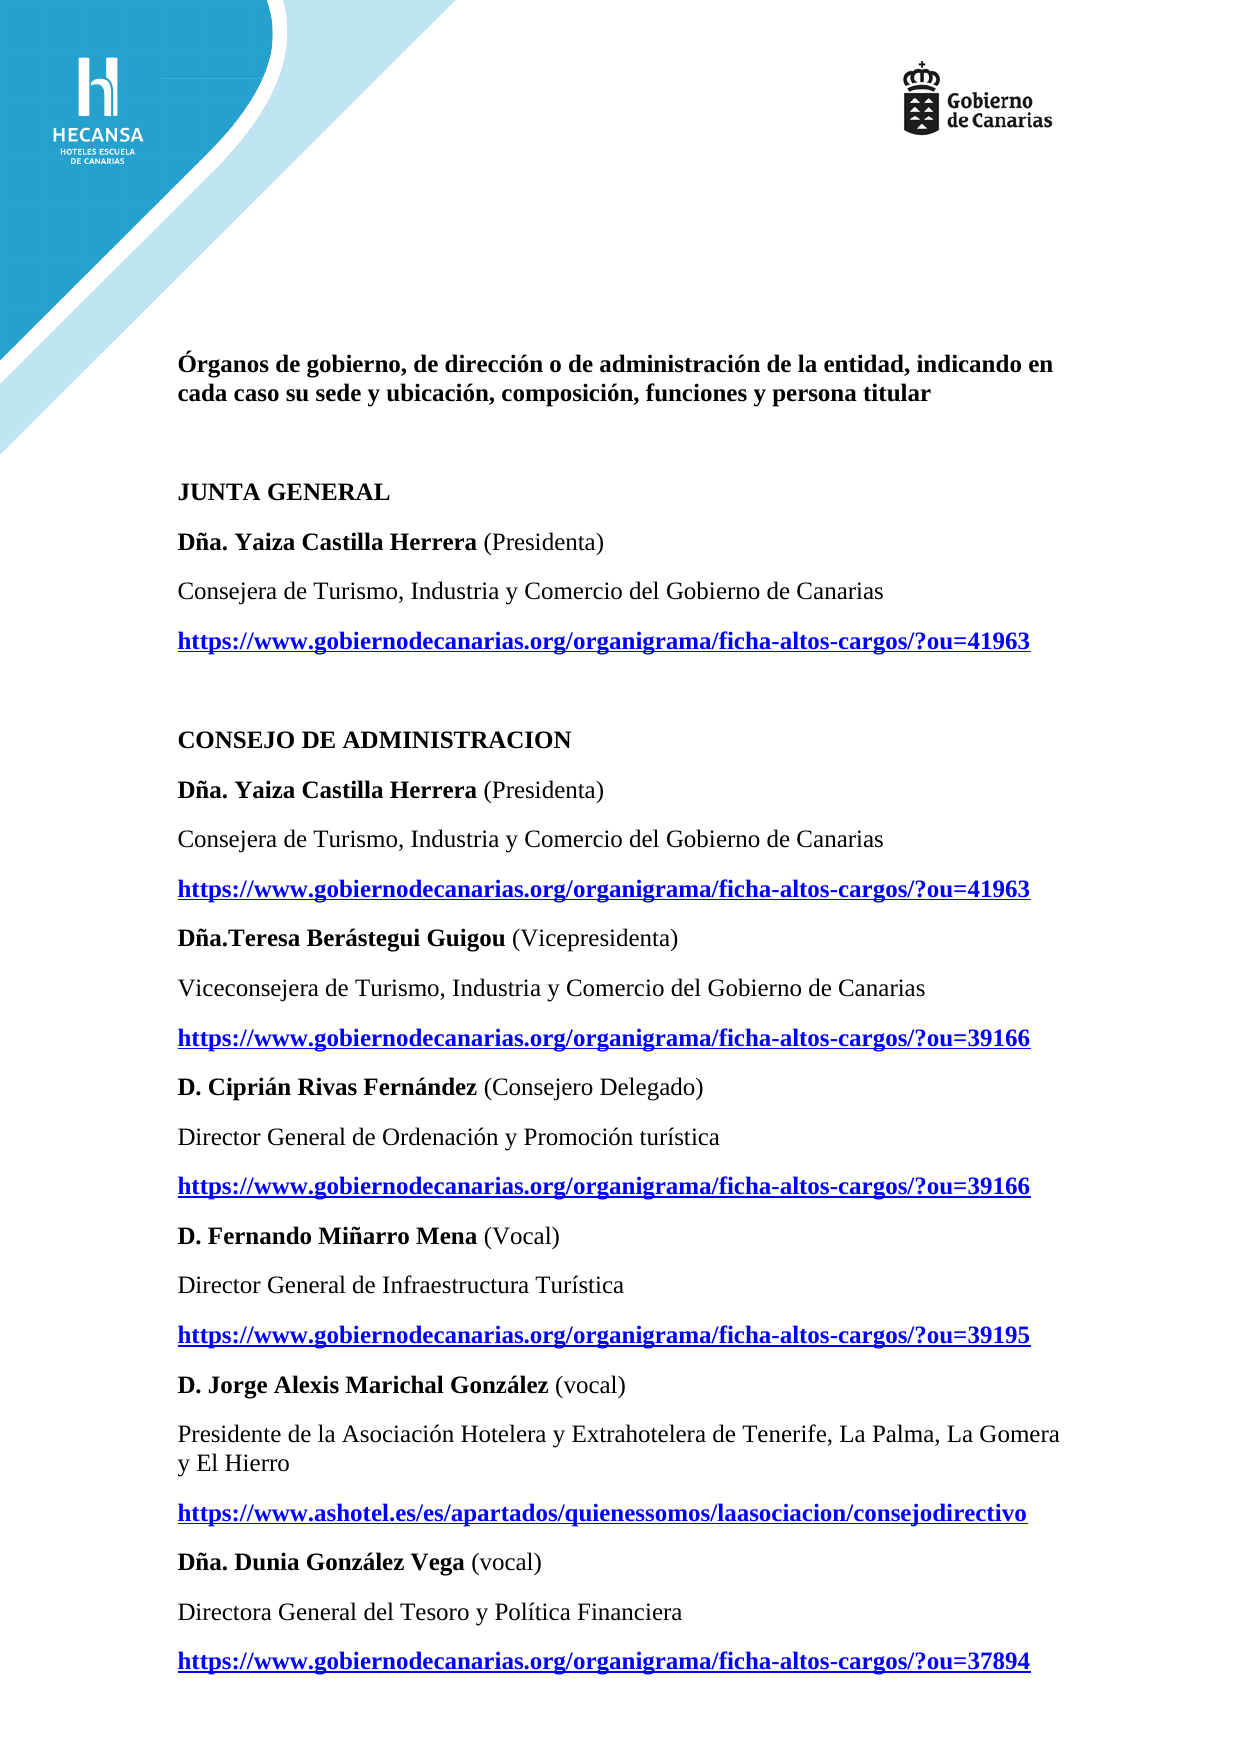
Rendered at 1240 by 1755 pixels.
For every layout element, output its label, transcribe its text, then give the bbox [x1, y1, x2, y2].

text Dña. Dunia González Vega (vocal) [177, 1547, 1062, 1576]
text Director General de Infraestructura Turística [177, 1271, 1062, 1299]
text D. Ciprián Rivas Fernández (Consejero Delegado) [177, 1072, 1062, 1101]
text Directora General del Tesoro y Política Financiera [177, 1597, 1062, 1626]
text Dña. Yaiza Castilla Herrera (Presidenta) [177, 527, 1062, 556]
text CONSEJO DE ADMINISTRACION [177, 725, 1062, 754]
text https://www.gobiernodecanarias.org/organigrama/ficha-altos-cargos/?ou=39195 [177, 1320, 1062, 1349]
text Viceconsejera de Turismo, Industria y Comercio del Gobierno de Canarias [177, 973, 1062, 1002]
text https://www.gobiernodecanarias.org/organigrama/ficha-altos-cargos/?ou=39166 [177, 1171, 1062, 1200]
text Presidente de la Asociación Hotelera y Extrahotelera de Tenerife, La Palma, La Gomera y El Hierro [177, 1419, 1062, 1477]
text Órganos de gobierno, de dirección o de administración de la entidad, indicando en cada caso su sede y ubicación, composición, funciones y persona titular [177, 349, 1062, 407]
text https://www.ashotel.es/es/apartados/quienessomos/laasociacion/consejodirectivo [177, 1498, 1062, 1526]
text Dña. Yaiza Castilla Herrera (Presidenta) [177, 775, 1062, 803]
text ​ [177, 310, 1062, 339]
text https://www.gobiernodecanarias.org/organigrama/ficha-altos-cargos/?ou=39166 [177, 1023, 1062, 1051]
text Dña.Teresa Berástegui Guigou (Vicepresidenta) [177, 923, 1062, 952]
text D. Fernando Miñarro Mena (Vocal) [177, 1221, 1062, 1250]
text https://www.gobiernodecanarias.org/organigrama/ficha-altos-cargos/?ou=41963 [177, 874, 1062, 903]
text Consejera de Turismo, Industria y Comercio del Gobierno de Canarias [177, 576, 1062, 605]
text D. Jorge Alexis Marichal González (vocal) [177, 1370, 1062, 1398]
text Consejera de Turismo, Industria y Comercio del Gobierno de Canarias [177, 824, 1062, 853]
text https://www.gobiernodecanarias.org/organigrama/ficha-altos-cargos/?ou=41963 [177, 626, 1062, 655]
text Director General de Ordenación y Promoción turística [177, 1122, 1062, 1151]
text JUNTA GENERAL [177, 477, 1062, 506]
text https://www.gobiernodecanarias.org/organigrama/ficha-altos-cargos/?ou=37894 [177, 1646, 1062, 1675]
